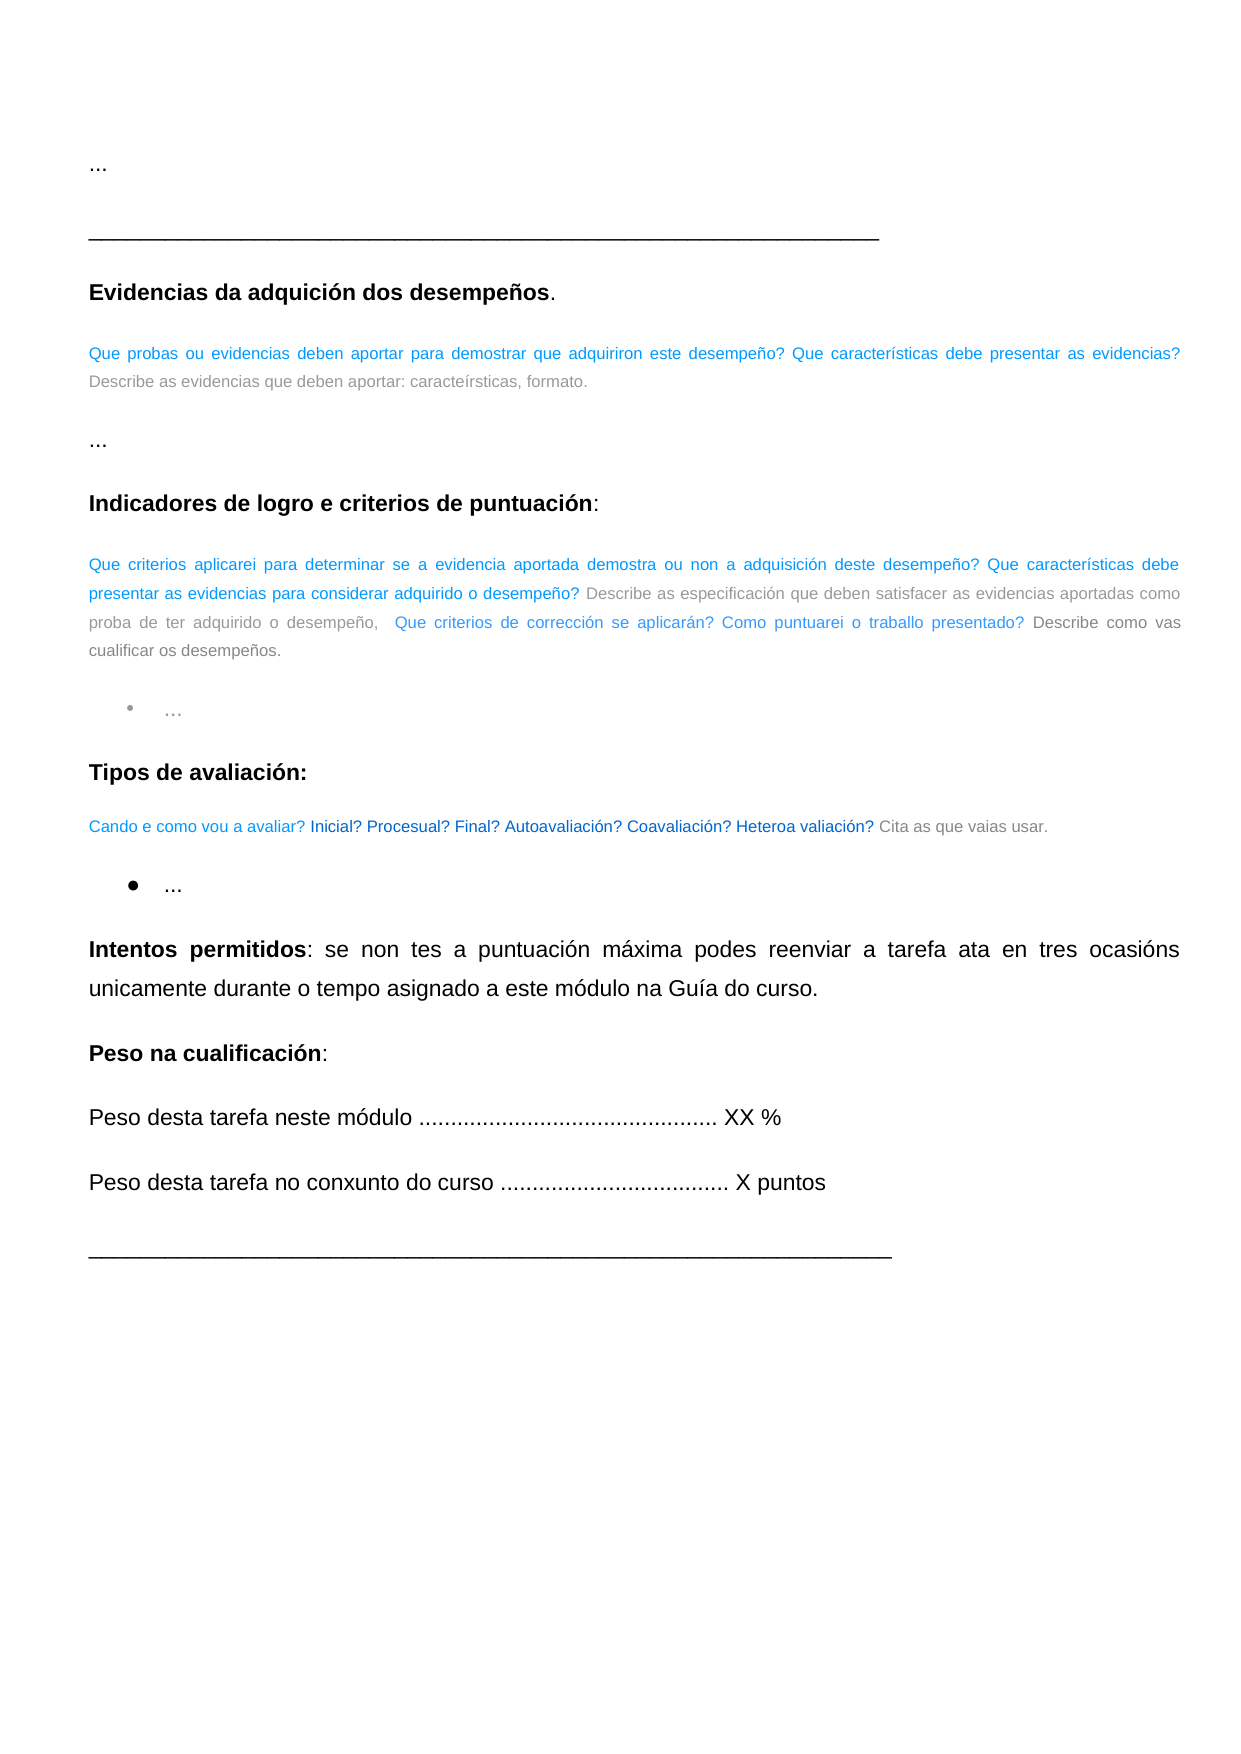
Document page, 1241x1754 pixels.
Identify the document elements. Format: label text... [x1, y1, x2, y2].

text Que probas ou evidencias deben aportar para demostrar que adquiriron este desempeño? Que características debe presentar as evidencias?Describe as evidencias que deben aportar: caracteírsticas, formato. [88, 343, 1181, 391]
text Intentos permitidos: se non tes a puntuación máxima podes reenviar a tarefa ata en tres ocasións unicamente durante o tempo asignado a este módulo na Guía do curso. [88, 936, 1181, 1001]
list ... [126, 695, 1090, 721]
list ... [126, 871, 1181, 897]
text ... [88, 150, 1181, 176]
text Peso desta tarefa no conxunto do curso .................................... X puntos [88, 1168, 1181, 1195]
text _______________________________________________________________ [88, 1233, 1181, 1259]
text ______________________________________________________________ [88, 214, 1181, 241]
text Evidencias da adquición dos desempeños. [88, 279, 1181, 305]
text ... [88, 426, 1181, 452]
text Cando e como vou a avaliar? Inicial? Procesual? Final? Autoavaliación? Coavaliación? Heteroa valiación? Cita as que vaias usar. [88, 817, 1181, 836]
text Indicadores de logro e criterios de puntuación: [88, 490, 1181, 517]
text Peso desta tarefa neste módulo ............................................... XX % [88, 1104, 1181, 1130]
text Peso na cualificación: [88, 1039, 1181, 1066]
text Que criterios aplicarei para determinar se a evidencia aportada demostra ou non a adquisición deste desempeño? Que características debe presentar as evidencias para considerar adquirido o desempeño? Describe as especificación que deben satisfacer as evidencias aportadas como proba de ter adquirido o desempeño, Que criterios de corrección se aplicarán? Como puntuarei o traballo presentado? Describe como vas cualificar os desempeños. [88, 555, 1181, 660]
text Tipos de avaliación: [88, 759, 1090, 786]
